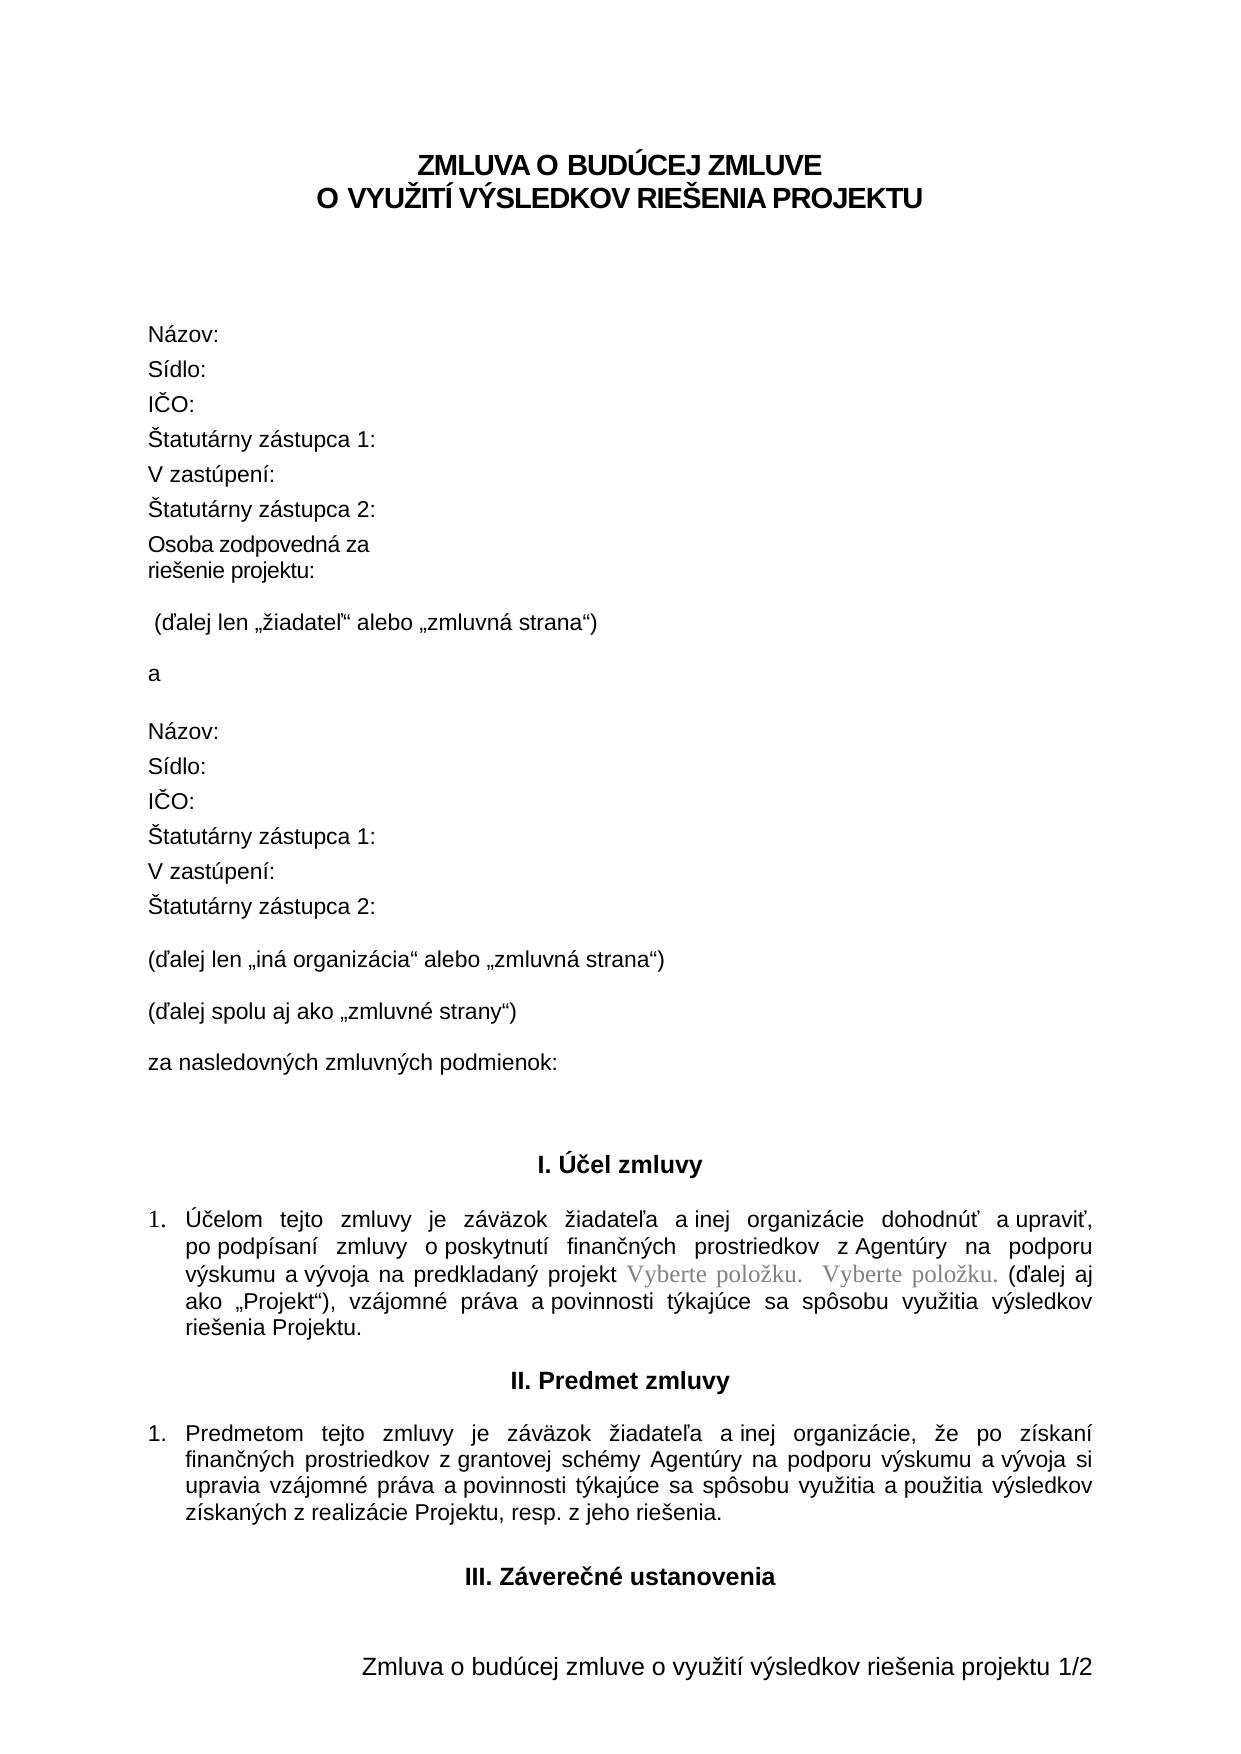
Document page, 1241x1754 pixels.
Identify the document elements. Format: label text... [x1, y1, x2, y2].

table_cell Štatutárny zástupca 2: [148, 490, 397, 525]
text za nasledovných zmluvných podmienok: [148, 1049, 1093, 1075]
table_cell [396, 851, 1093, 886]
table_header [396, 711, 1093, 746]
table_header Názov: [148, 711, 396, 746]
title ZMLUVA O BUDÚCEJ ZMLUVE [148, 148, 1093, 181]
table_cell Sídlo: [148, 350, 397, 385]
table_cell V zastúpení: [148, 455, 397, 490]
table_cell IČO: [148, 385, 397, 420]
table_cell V zastúpení: [148, 851, 396, 886]
table_cell Štatutárny zástupca 1: [148, 420, 397, 455]
list Účelom tejto zmluvy je záväzok žiadateľa a inej organizácie dohodnúť a upraviť, po podpísaní zmluvy o poskytnutí finančných prostriedkov z Agentúry na podporu výskumu a vývoja na predkladaný projekt Vyberte položku. Vyberte položku. (ďalej aj ako „Projekt“), vzájomné práva a povinnosti týkajúce sa spôsobu využitia výsledkov riešenia Projektu. [148, 1204, 1093, 1341]
table_cell [397, 350, 1093, 385]
text (ďalej len „iná organizácia“ alebo „zmluvná strana“) [148, 946, 1093, 973]
table_cell [396, 886, 1093, 921]
table_cell [396, 816, 1093, 851]
table_cell [397, 385, 1093, 420]
table_cell IČO: [148, 781, 396, 816]
table_cell [397, 455, 1093, 490]
table_cell Štatutárny zástupca 2: [148, 886, 396, 921]
table_cell Sídlo: [148, 746, 396, 781]
subtitle II. Predmet zmluvy [148, 1366, 1093, 1394]
subtitle III. Záverečné ustanovenia [148, 1562, 1093, 1591]
list Predmetom tejto zmluvy je záväzok žiadateľa a inej organizácie, že po získaní finančných prostriedkov z grantovej schémy Agentúry na podporu výskumu a vývoja si upravia vzájomné práva a povinnosti týkajúce sa spôsobu využitia a použitia výsledkov získaných z realizácie Projektu, resp. z jeho riešenia. [148, 1419, 1093, 1525]
table_header [397, 315, 1093, 350]
table_cell [396, 781, 1093, 816]
table_cell [396, 746, 1093, 781]
text (ďalej spolu aj ako „zmluvné strany“) [148, 998, 1093, 1024]
table_cell Štatutárny zástupca 1: [148, 816, 396, 851]
table_cell [397, 525, 1093, 584]
table_header Názov: [148, 315, 397, 350]
title O VYUŽITÍ VÝSLEDKOV RIEŠENIA PROJEKTU [148, 181, 1093, 215]
text a [148, 660, 1093, 686]
table_cell [397, 420, 1093, 455]
subtitle I. Účel zmluvy [148, 1150, 1093, 1179]
table_cell Osoba zodpovedná za riešenie projektu: [148, 525, 397, 584]
text (ďalej len „žiadateľ“ alebo „zmluvná strana“) [148, 609, 1093, 635]
table_cell [397, 490, 1093, 525]
